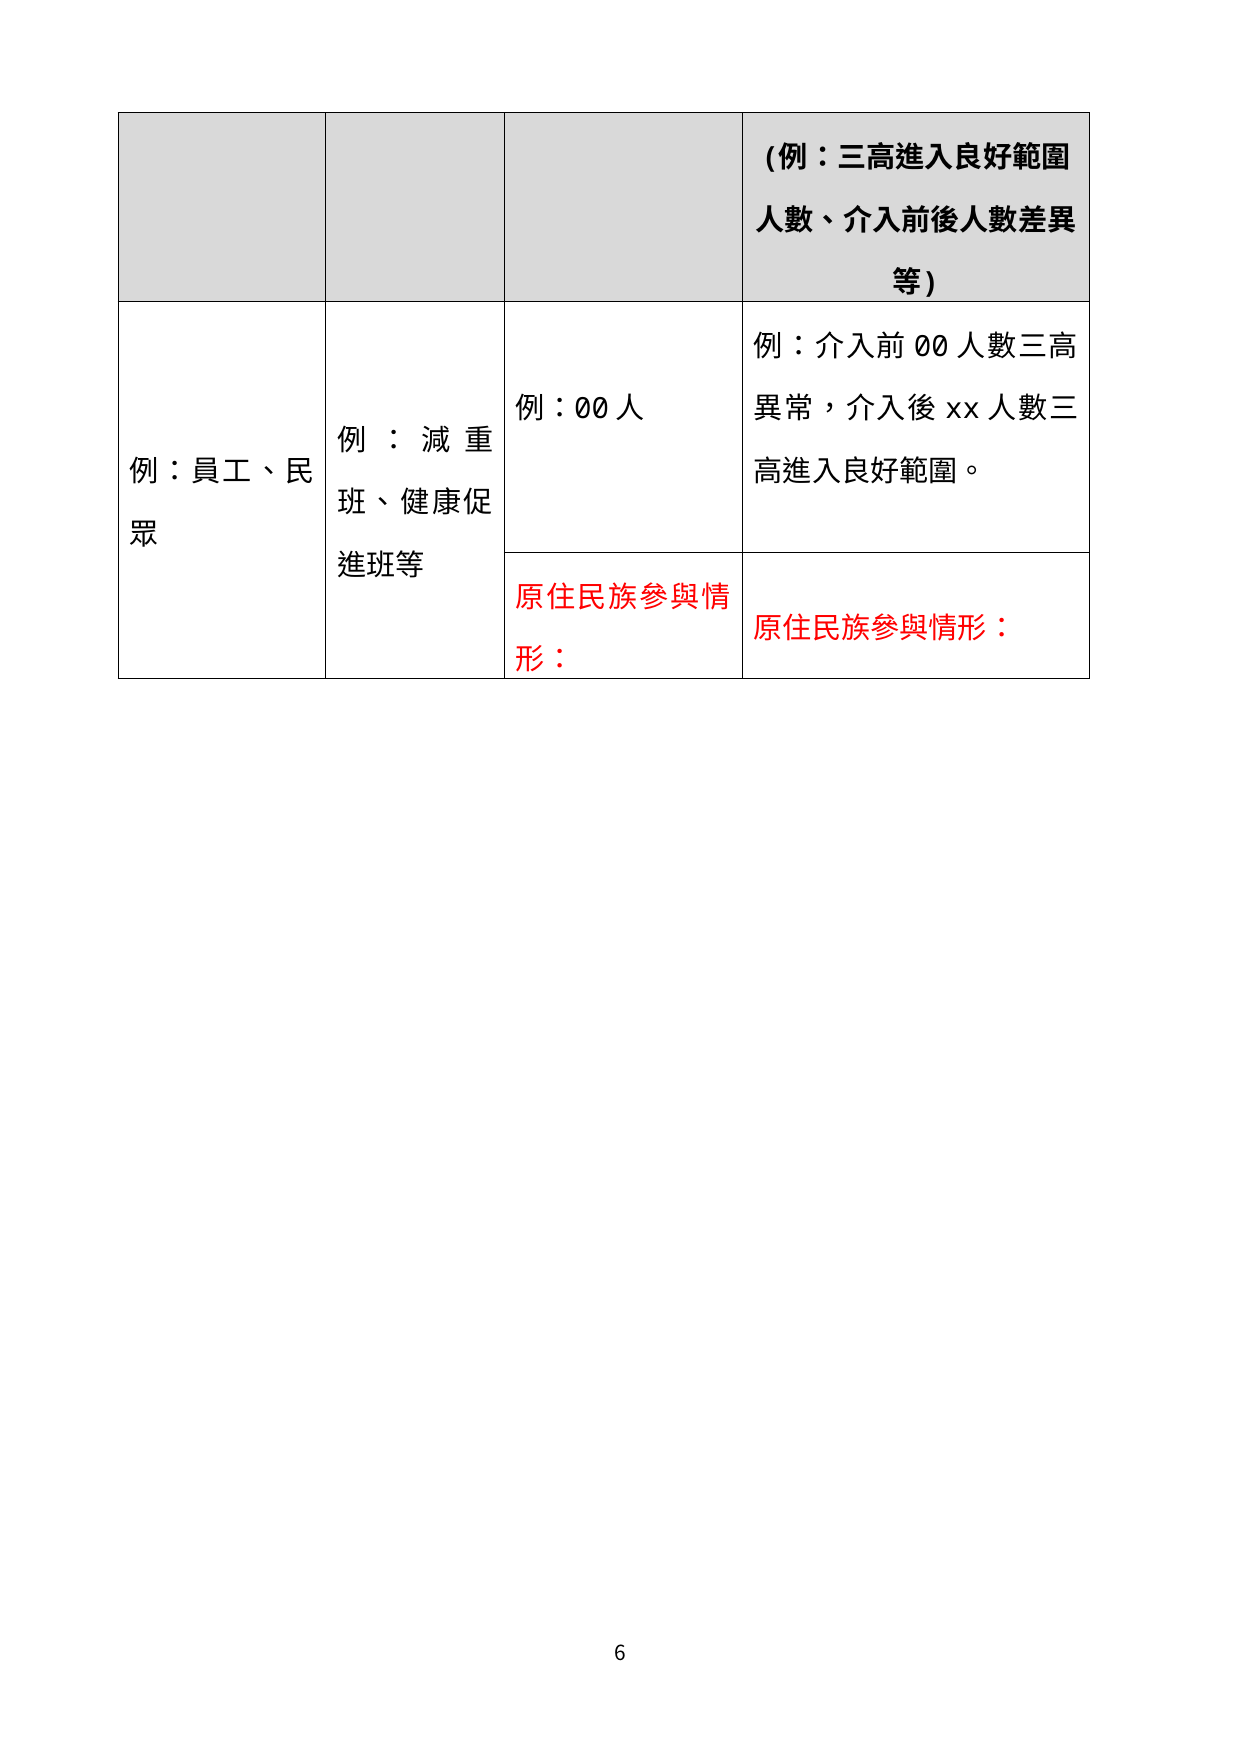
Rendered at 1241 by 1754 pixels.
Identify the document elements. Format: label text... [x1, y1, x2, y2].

table_cell 例：減重班、健康促進班等 [326, 302, 504, 678]
table_cell [326, 113, 504, 301]
table_cell 例：員工、民眾 [119, 302, 325, 678]
table_cell 例：00人 [505, 302, 742, 552]
table_cell 例：介入前00人數三高異常，介入後xx人數三高進入良好範圍。 [743, 302, 1089, 552]
table_cell (例：三高進入良好範圍人數、介入前後人數差異等) [743, 113, 1089, 301]
table_cell [119, 113, 325, 301]
table_cell [505, 113, 742, 301]
table_cell 原住民族參與情形： [505, 553, 742, 678]
table_cell 原住民族參與情形： [743, 553, 1089, 678]
